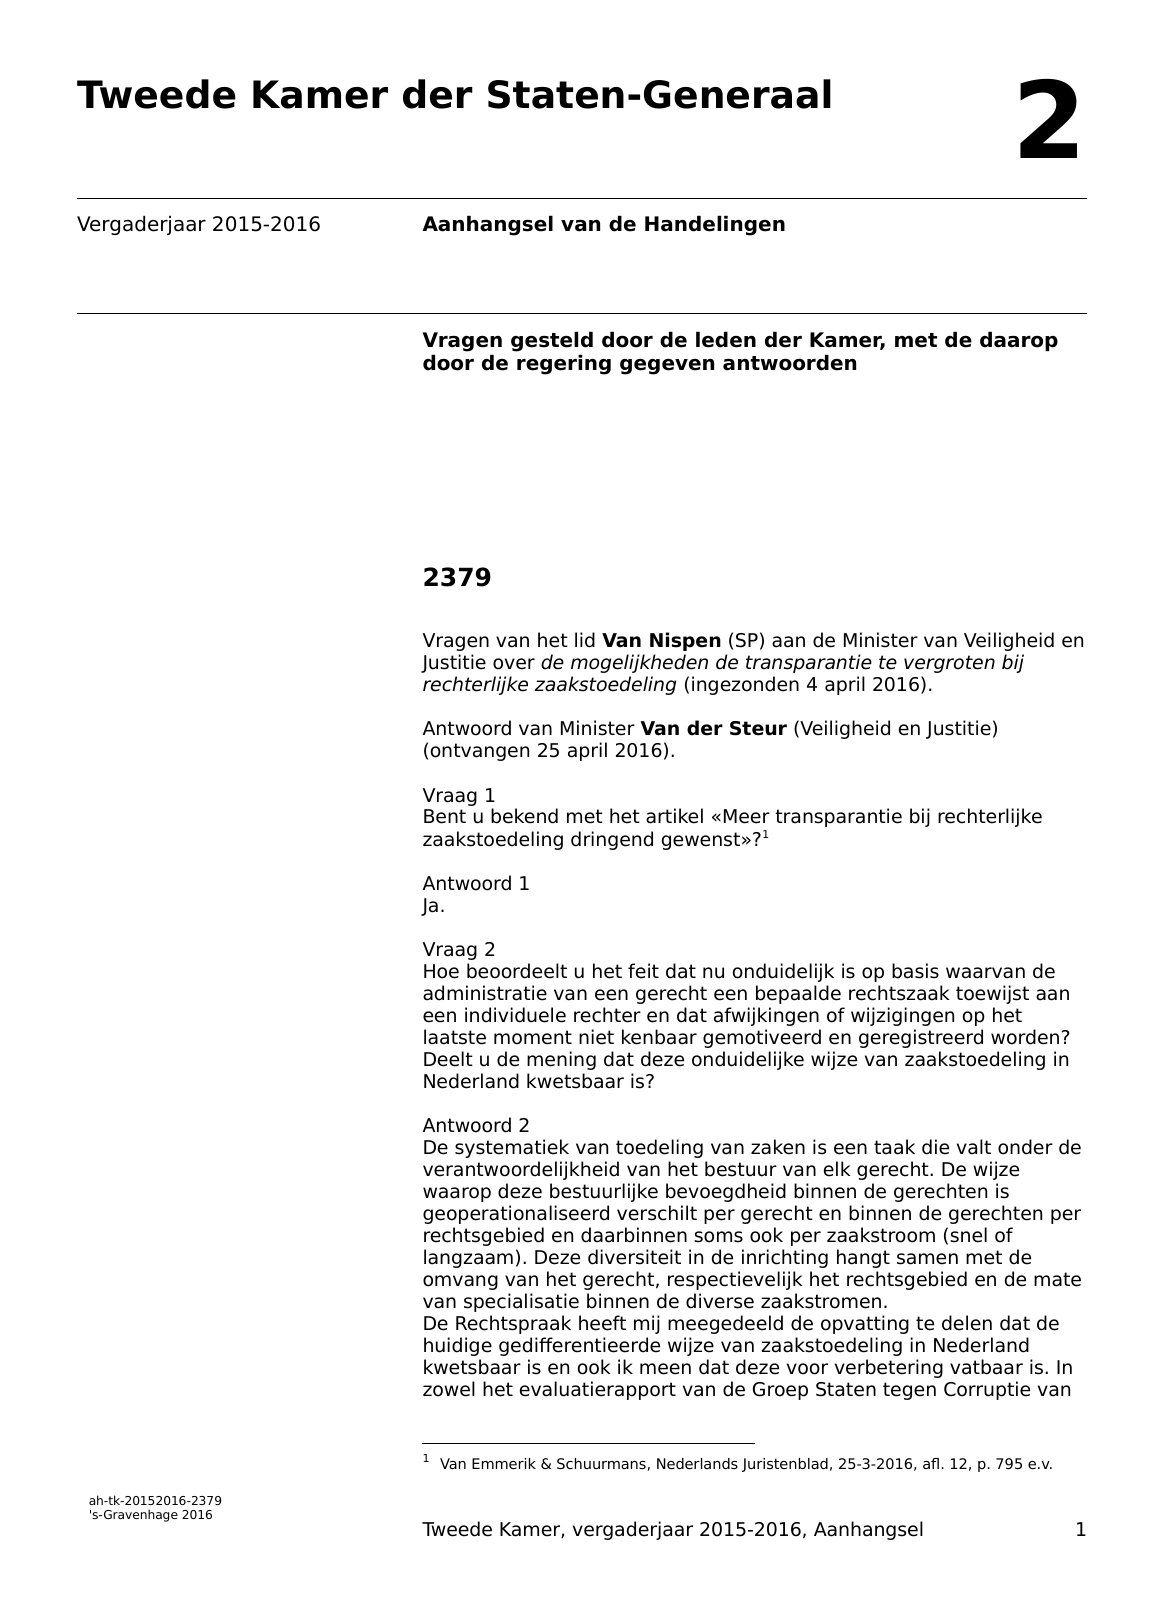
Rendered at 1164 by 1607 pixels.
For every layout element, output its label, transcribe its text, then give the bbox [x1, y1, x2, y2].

text Ja. [422, 894, 1087, 917]
table_cell Vragen gesteld door de leden der Kamer, met de daarop door de regering gegeven antwoorden [422, 314, 1087, 375]
table_header 2 [886, 59, 1087, 198]
text Antwoord 2 [422, 1115, 1087, 1137]
text 2379 [422, 563, 1087, 592]
table_cell Aanhangsel van de Handelingen [422, 199, 1087, 313]
text De Rechtspraak heeft mij meegedeeld de opvatting te delen dat de huidige gedifferentieerde wijze van zaakstoedeling in Nederland kwetsbaar is en ook ik meen dat deze voor verbetering vatbaar is. In zowel het evaluatierapport van de Groep Staten tegen Corruptie van [422, 1313, 1087, 1401]
table_cell Vergaderjaar 2015-2016 [77, 199, 422, 313]
text Antwoord van Minister Van der Steur (Veiligheid en Justitie) (ontvangen 25 april 2016). [422, 718, 1087, 762]
text Bent u bekend met het artikel «Meer transparantie bij rechterlijke zaakstoedeling dringend gewenst»? [422, 806, 1087, 850]
text 's-Gravenhage 2016 [88, 1508, 323, 1522]
text Vraag 1 [422, 784, 1087, 806]
text De systematiek van toedeling van zaken is een taak die valt onder de verantwoordelijkheid van het bestuur van elk gerecht. De wijze waarop deze bestuurlijke bevoegdheid binnen de gerechten is geoperationaliseerd verschilt per gerecht en binnen de gerechten per rechtsgebied en daarbinnen soms ook per zaakstroom (snel of langzaam). Deze diversiteit in de inrichting hangt samen met de omvang van het gerecht, respectievelijk het rechtsgebied en de mate van specialisatie binnen de diverse zaakstromen. [422, 1137, 1087, 1313]
text Vraag 2 [422, 939, 1087, 961]
text Van Emmerik & Schuurmans, Nederlands Juristenblad, 25-3-2016, afl. 12, p. 795 e.v. [422, 1452, 1087, 1474]
text Hoe beoordeelt u het feit dat nu onduidelijk is op basis waarvan de administratie van een gerecht een bepaalde rechtszaak toewijst aan een individuele rechter en dat afwijkingen of wijzigingen op het laatste moment niet kenbaar gemotiveerd en geregistreerd worden? Deelt u de mening dat deze onduidelijke wijze van zaakstoedeling in Nederland kwetsbaar is? [422, 961, 1087, 1093]
text Antwoord 1 [422, 873, 1087, 894]
text Vragen van het lid Van Nispen (SP) aan de Minister van Veiligheid en Justitie over de mogelijkheden de transparantie te vergroten bij rechterlijke zaakstoedeling (ingezonden 4 april 2016). [422, 630, 1087, 696]
table_cell [77, 314, 422, 375]
table_header Tweede Kamer der Staten-Generaal [77, 59, 886, 198]
text ah-tk-20152016-2379 [88, 1494, 323, 1508]
